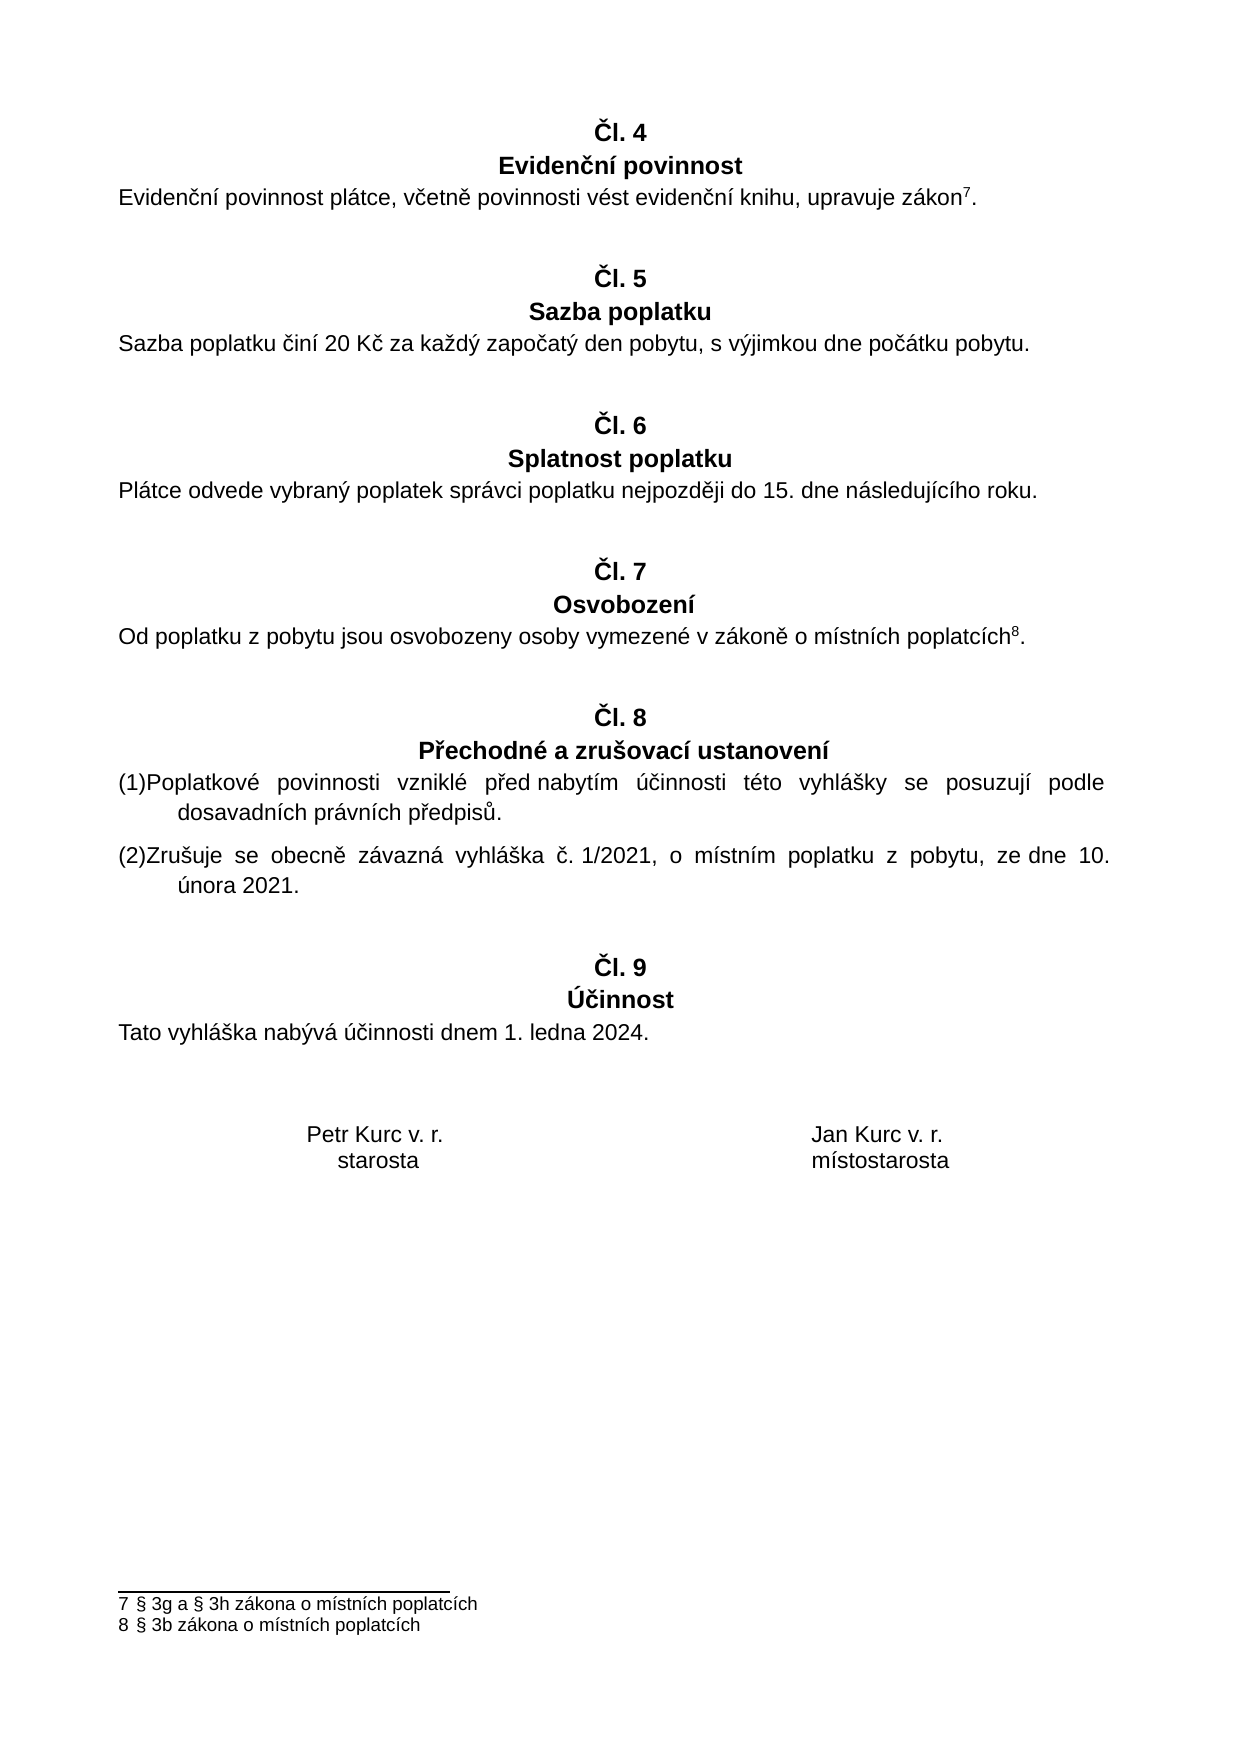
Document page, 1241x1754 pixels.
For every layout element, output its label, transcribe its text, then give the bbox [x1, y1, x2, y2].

text Evidenční povinnost plátce, včetně povinnosti vést evidenční knihu, upravuje zákon. [118, 184, 1122, 211]
text Tato vyhláška nabývá účinnosti dnem 1. ledna 2024. [118, 1018, 1122, 1045]
table_cell [124, 1179, 626, 1297]
subtitle Čl. 9 Účinnost [118, 952, 1122, 1014]
text § 3b zákona o místních poplatcích [118, 1614, 1122, 1635]
text Plátce odvede vybraný poplatek správci poplatku nejpozději do 15. dne následujícího roku. [118, 477, 1122, 503]
subtitle Čl. 8 Přechodné a zrušovací ustanovení [118, 703, 1122, 765]
table_header Jan Kurc v. r. místostarosta [626, 1061, 1128, 1179]
subtitle Čl. 6 Splatnost poplatku [118, 411, 1122, 472]
text § 3g a § 3h zákona o místních poplatcích [118, 1592, 1122, 1614]
list Zrušuje se obecně závazná vyhláška č. 1/2021, o místním poplatku z pobytu, ze dne 10. února 2021. [118, 842, 1122, 899]
subtitle Čl. 4 Evidenční povinnost [118, 118, 1122, 180]
subtitle Čl. 5 Sazba poplatku [118, 264, 1122, 326]
text Sazba poplatku činí 20 Kč za každý započatý den pobytu, s výjimkou dne počátku pobytu. [118, 330, 1122, 357]
subtitle Čl. 7 Osvobození [118, 557, 1122, 619]
text Od poplatku z pobytu jsou osvobozeny osoby vymezené v zákoně o místních poplatcích. [118, 623, 1122, 649]
list Poplatkové povinnosti vzniklé před nabytím účinnosti této vyhlášky se posuzují podle dosavadních právních předpisů. [118, 769, 1122, 826]
table_cell [626, 1179, 1128, 1297]
table_header Petr Kurc v. r. starosta [124, 1061, 626, 1179]
